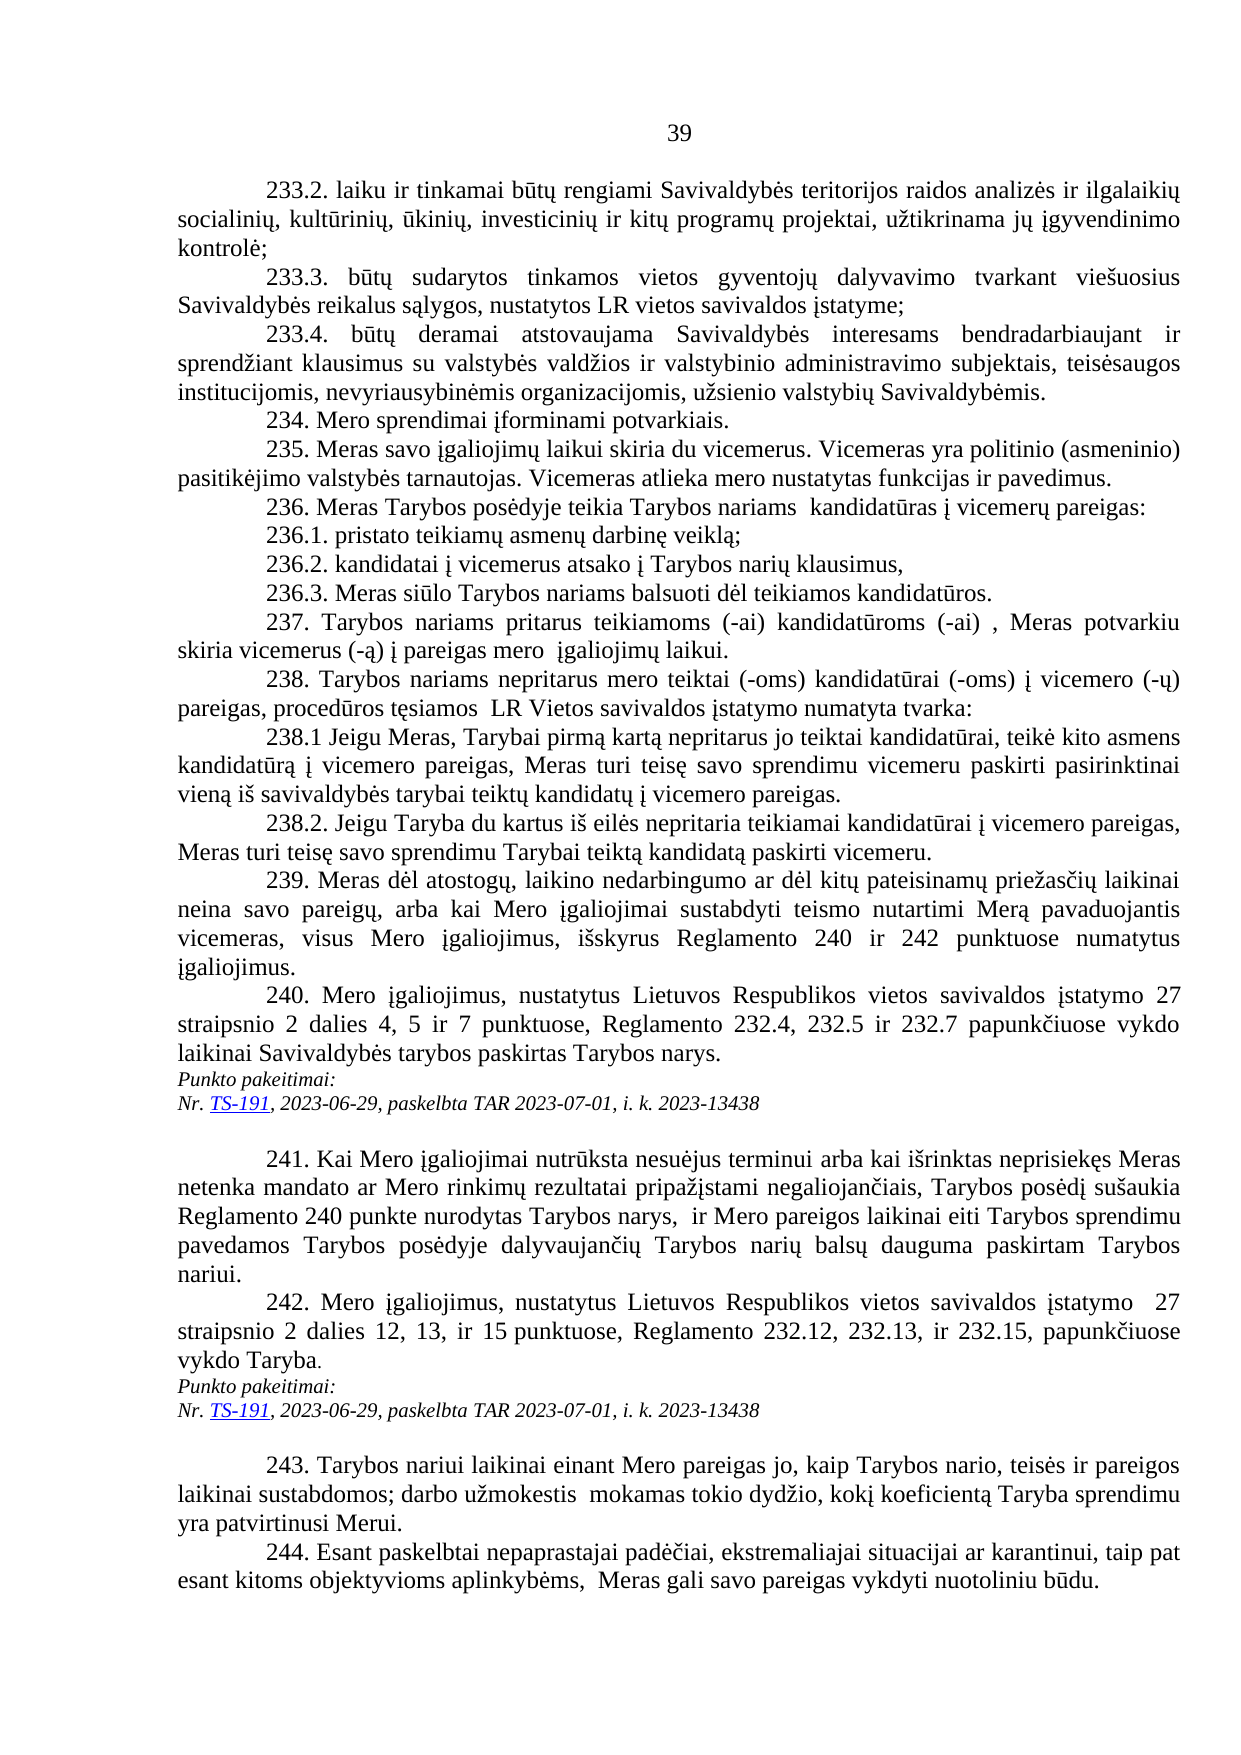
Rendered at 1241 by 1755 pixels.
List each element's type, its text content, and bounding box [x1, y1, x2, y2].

text 243. Tarybos nariui laikinai einant Mero pareigas jo, kaip Tarybos nario, teisės ir pareigos laikinai sustabdomos; darbo užmokestis mokamas tokio dydžio, kokį koeficientą Taryba sprendimu yra patvirtinusi Merui. [177, 1451, 1181, 1537]
text 238.2. Jeigu Taryba du kartus iš eilės nepritaria teikiamai kandidatūrai į vicemero pareigas, Meras turi teisę savo sprendimu Tarybai teiktą kandidatą paskirti vicemeru. [177, 808, 1181, 866]
text 236.1. pristato teikiamų asmenų darbinę veiklą; [177, 521, 1181, 549]
text 237. Tarybos nariams pritarus teikiamoms (-ai) kandidatūroms (-ai) , Meras potvarkiu skiria vicemerus (-ą) į pareigas mero įgaliojimų laikui. [177, 607, 1181, 664]
text 233.3. būtų sudarytos tinkamos vietos gyventojų dalyvavimo tvarkant viešuosius Savivaldybės reikalus sąlygos, nustatytos LR vietos savivaldos įstatyme; [177, 262, 1181, 319]
text 236.2. kandidatai į vicemerus atsako į Tarybos narių klausimus, [177, 549, 1181, 578]
text Punkto pakeitimai: [177, 1067, 1181, 1091]
text 236. Meras Tarybos posėdyje teikia Tarybos nariams kandidatūras į vicemerų pareigas: [177, 492, 1181, 521]
text 233.4. būtų deramai atstovaujama Savivaldybės interesams bendradarbiaujant ir sprendžiant klausimus su valstybės valdžios ir valstybinio administravimo subjektais, teisėsaugos institucijomis, nevyriausybinėmis organizacijomis, užsienio valstybių Savivaldybėmis. [177, 319, 1181, 406]
text 242. Mero įgaliojimus, nustatytus Lietuvos Respublikos vietos savivaldos įstatymo 27 straipsnio 2 dalies 12, 13, ir 15 punktuose, Reglamento 232.12, 232.13, ir 232.15, papunkčiuose vykdo Taryba. [177, 1287, 1181, 1374]
text Nr. TS-191, 2023-06-29, paskelbta TAR 2023-07-01, i. k. 2023-13438 [177, 1398, 1181, 1422]
text Punkto pakeitimai: [177, 1374, 1181, 1398]
text 238. Tarybos nariams nepritarus mero teiktai (-oms) kandidatūrai (-oms) į vicemero (-ų) pareigas, procedūros tęsiamos LR Vietos savivaldos įstatymo numatyta tvarka: [177, 664, 1181, 722]
text 240. Mero įgaliojimus, nustatytus Lietuvos Respublikos vietos savivaldos įstatymo 27 straipsnio 2 dalies 4, 5 ir 7 punktuose, Reglamento 232.4, 232.5 ir 232.7 papunkčiuose vykdo laikinai Savivaldybės tarybos paskirtas Tarybos narys. [177, 981, 1181, 1067]
text 233.2. laiku ir tinkamai būtų rengiami Savivaldybės teritorijos raidos analizės ir ilgalaikių socialinių, kultūrinių, ūkinių, investicinių ir kitų programų projektai, užtikrinama jų įgyvendinimo kontrolė; [177, 176, 1181, 262]
text Nr. TS-191, 2023-06-29, paskelbta TAR 2023-07-01, i. k. 2023-13438 [177, 1091, 1181, 1115]
text 235. Meras savo įgaliojimų laikui skiria du vicemerus. Vicemeras yra politinio (asmeninio) pasitikėjimo valstybės tarnautojas. Vicemeras atlieka mero nustatytas funkcijas ir pavedimus. [177, 434, 1181, 492]
text 244. Esant paskelbtai nepaprastajai padėčiai, ekstremaliajai situacijai ar karantinui, taip pat esant kitoms objektyvioms aplinkybėms, Meras gali savo pareigas vykdyti nuotoliniu būdu. [177, 1537, 1181, 1594]
text 234. Mero sprendimai įforminami potvarkiais. [177, 406, 1181, 434]
text 241. Kai Mero įgaliojimai nutrūksta nesuėjus terminui arba kai išrinktas neprisiekęs Meras netenka mandato ar Mero rinkimų rezultatai pripažįstami negaliojančiais, Tarybos posėdį sušaukia Reglamento 240 punkte nurodytas Tarybos narys, ir Mero pareigos laikinai eiti Tarybos sprendimu pavedamos Tarybos posėdyje dalyvaujančių Tarybos narių balsų dauguma paskirtam Tarybos nariui. [177, 1144, 1181, 1287]
text 238.1 Jeigu Meras, Tarybai pirmą kartą nepritarus jo teiktai kandidatūrai, teikė kito asmens kandidatūrą į vicemero pareigas, Meras turi teisę savo sprendimu vicemeru paskirti pasirinktinai vieną iš savivaldybės tarybai teiktų kandidatų į vicemero pareigas. [177, 722, 1181, 808]
text 236.3. Meras siūlo Tarybos nariams balsuoti dėl teikiamos kandidatūros. [177, 578, 1181, 607]
text 239. Meras dėl atostogų, laikino nedarbingumo ar dėl kitų pateisinamų priežasčių laikinai neina savo pareigų, arba kai Mero įgaliojimai sustabdyti teismo nutartimi Merą pavaduojantis vicemeras, visus Mero įgaliojimus, išskyrus Reglamento 240 ir 242 punktuose numatytus įgaliojimus. [177, 866, 1181, 981]
